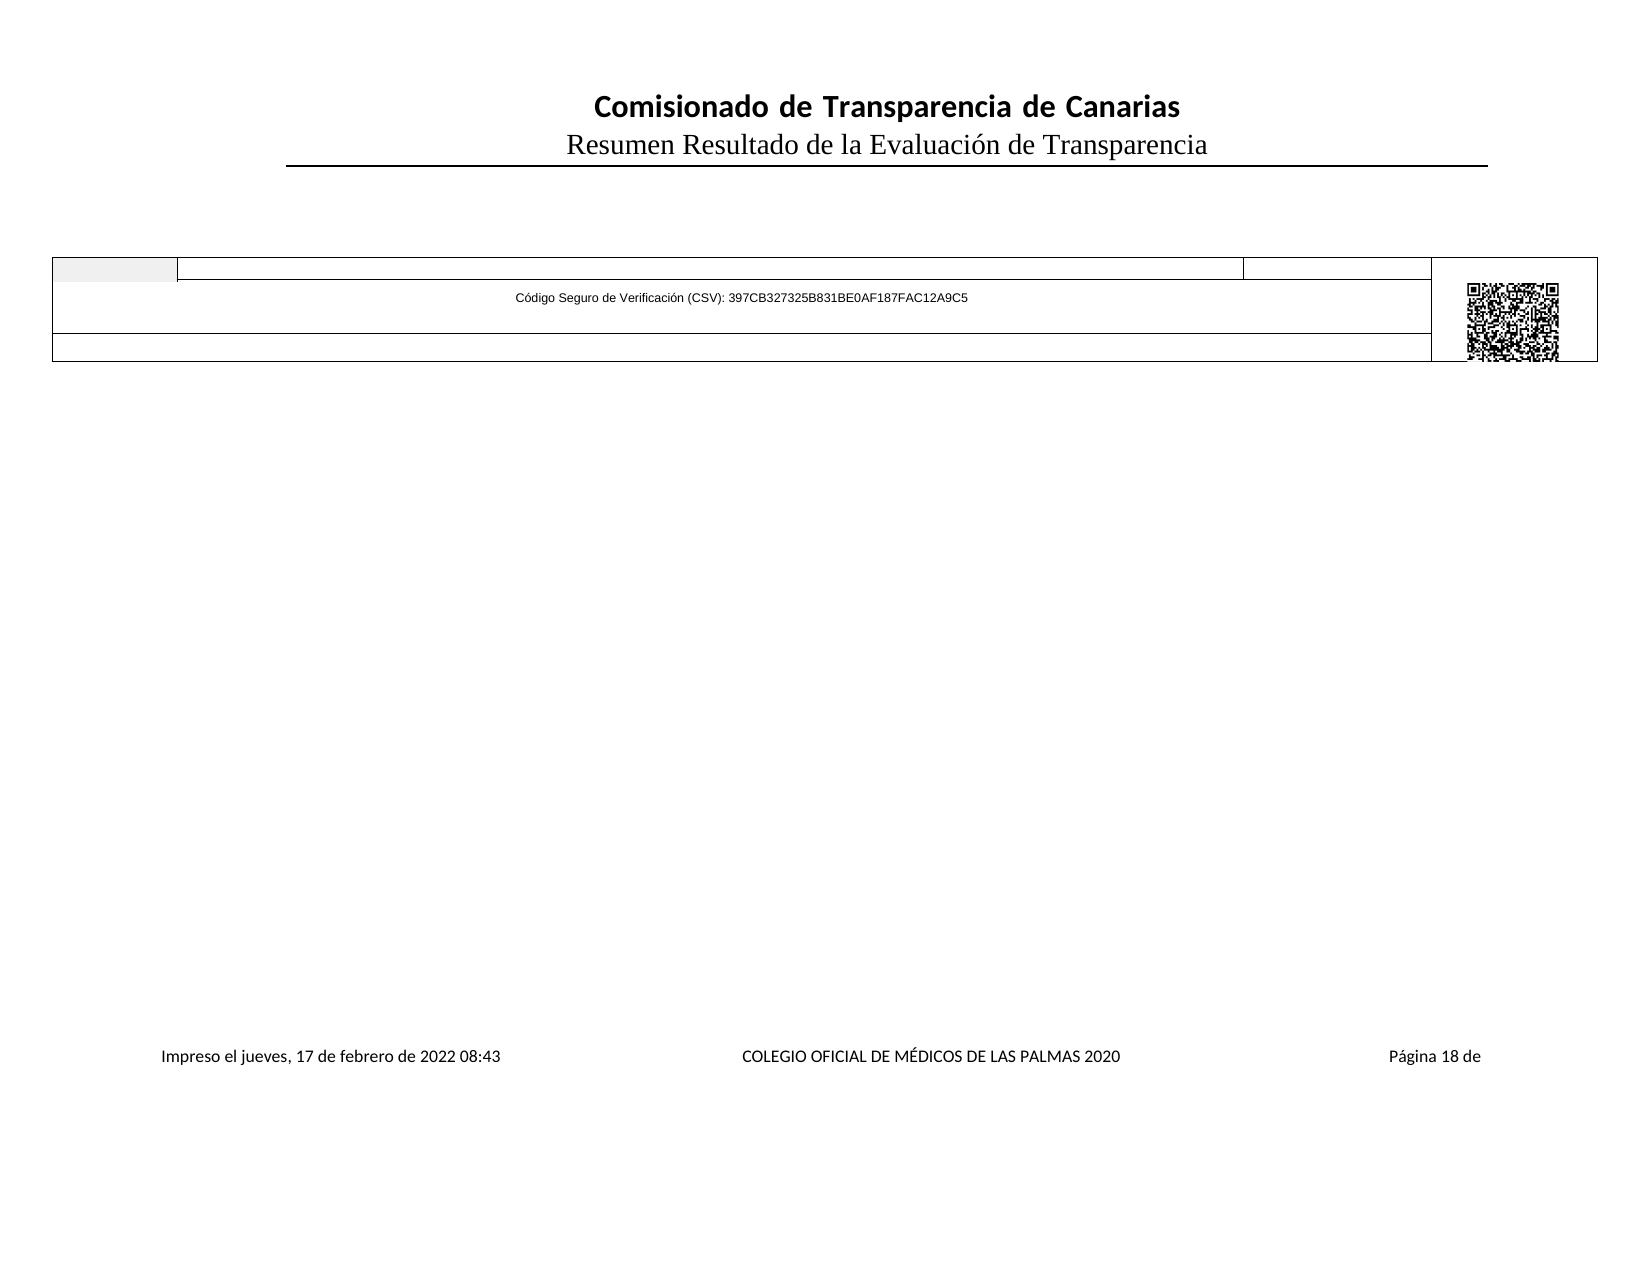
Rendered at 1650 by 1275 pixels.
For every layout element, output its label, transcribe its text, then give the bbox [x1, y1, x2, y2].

table_header Firmado por: [53, 258, 177, 279]
table_cell Código Seguro de Verificación (CSV): 397CB327325B831BE0AF187FAC12A9C5 Comprobación CSV: https://sede.transparenciacanarias.org//publico/documento/397CB327325B831BE0AF187FAC12A9C5 [53, 280, 1431, 333]
table_cell Fecha de sellado electrónico: 17-02-2022 08:43:13 - 9/9 - Fecha de emisión de esta copia: 17-02-2022 08:43:17 [53, 334, 1431, 361]
table_header [1432, 258, 1597, 361]
table_header Fecha: 17-02-2022 08:43:13 [1244, 258, 1431, 279]
table_header COMISIONADO DE TRANSPARENCIA DE CANARIAS [178, 258, 1243, 279]
